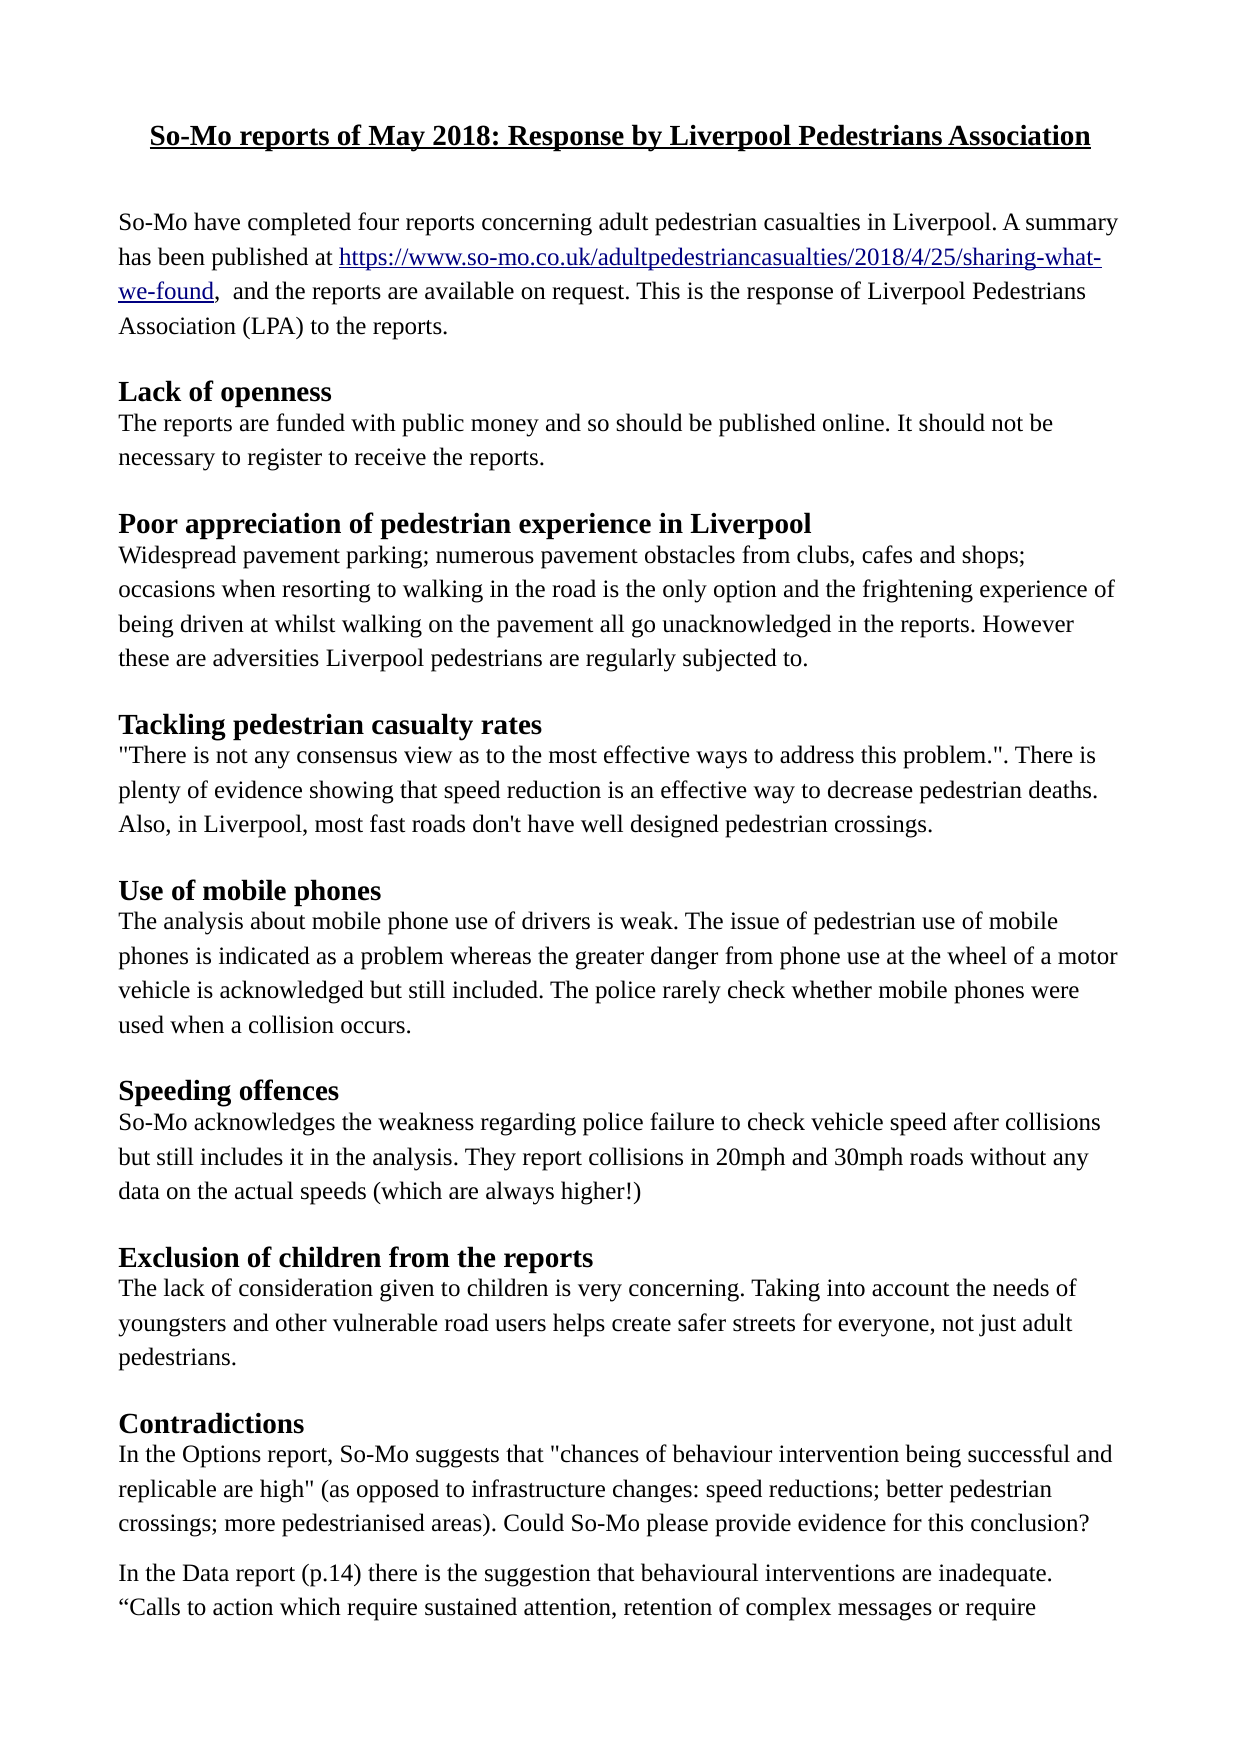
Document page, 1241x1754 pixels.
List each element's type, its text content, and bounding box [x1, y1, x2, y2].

subtitle Use of mobile phones [118, 873, 1122, 906]
subtitle Exclusion of children from the reports [118, 1240, 1122, 1273]
text So-Mo acknowledges the weakness regarding police failure to check vehicle speed after collisions but still includes it in the analysis. They report collisions in 20mph and 30mph roads without any data on the actual speeds (which are always higher!) [118, 1107, 1122, 1205]
subtitle Contradictions [118, 1406, 1122, 1439]
text So-Mo have completed four reports concerning adult pedestrian casualties in Liverpool. A summary has been published at https://www.so-mo.co.uk/adultpedestriancasualties/2018/4/25/sharing-what-we-found, and the reports are available on request. This is the response of Liverpool Pedestrians Association (LPA) to the reports. [118, 173, 1122, 339]
text The lack of consideration given to children is very concerning. Taking into account the needs of youngsters and other vulnerable road users helps create safer streets for everyone, not just adult pedestrians. [118, 1273, 1122, 1371]
subtitle Tackling pedestrian casualty rates [118, 707, 1122, 740]
text In the Data report (p.14) there is the suggestion that behavioural interventions are inadequate. “Calls to action which require sustained attention, retention of complex messages or require [118, 1558, 1122, 1621]
subtitle Poor appreciation of pedestrian experience in Liverpool [118, 506, 1122, 540]
text The reports are funded with public money and so should be published online. It should not be necessary to register to receive the reports. [118, 408, 1122, 471]
subtitle Lack of openness [118, 374, 1122, 408]
text The analysis about mobile phone use of drivers is weak. The issue of pedestrian use of mobile phones is indicated as a problem whereas the greater danger from phone use at the wheel of a motor vehicle is acknowledged but still included. The police rarely check whether mobile phones were used when a collision occurs. [118, 906, 1122, 1039]
text So-Mo reports of May 2018: Response by Liverpool Pedestrians Association [118, 118, 1122, 152]
text In the Options report, So-Mo suggests that "chances of behaviour intervention being successful and replicable are high" (as opposed to infrastructure changes: speed reductions; better pedestrian crossings; more pedestrianised areas). Could So-Mo please provide evidence for this conclusion? [118, 1439, 1122, 1537]
text Widespread pavement parking; numerous pavement obstacles from clubs, cafes and shops; occasions when resorting to walking in the road is the only option and the frightening experience of being driven at whilst walking on the pavement all go unacknowledged in the reports. However these are adversities Liverpool pedestrians are regularly subjected to. [118, 540, 1122, 672]
text "There is not any consensus view as to the most effective ways to address this problem.". There is plenty of evidence showing that speed reduction is an effective way to decrease pedestrian deaths. Also, in Liverpool, most fast roads don't have well designed pedestrian crossings. [118, 740, 1122, 838]
subtitle Speeding offences [118, 1073, 1122, 1107]
